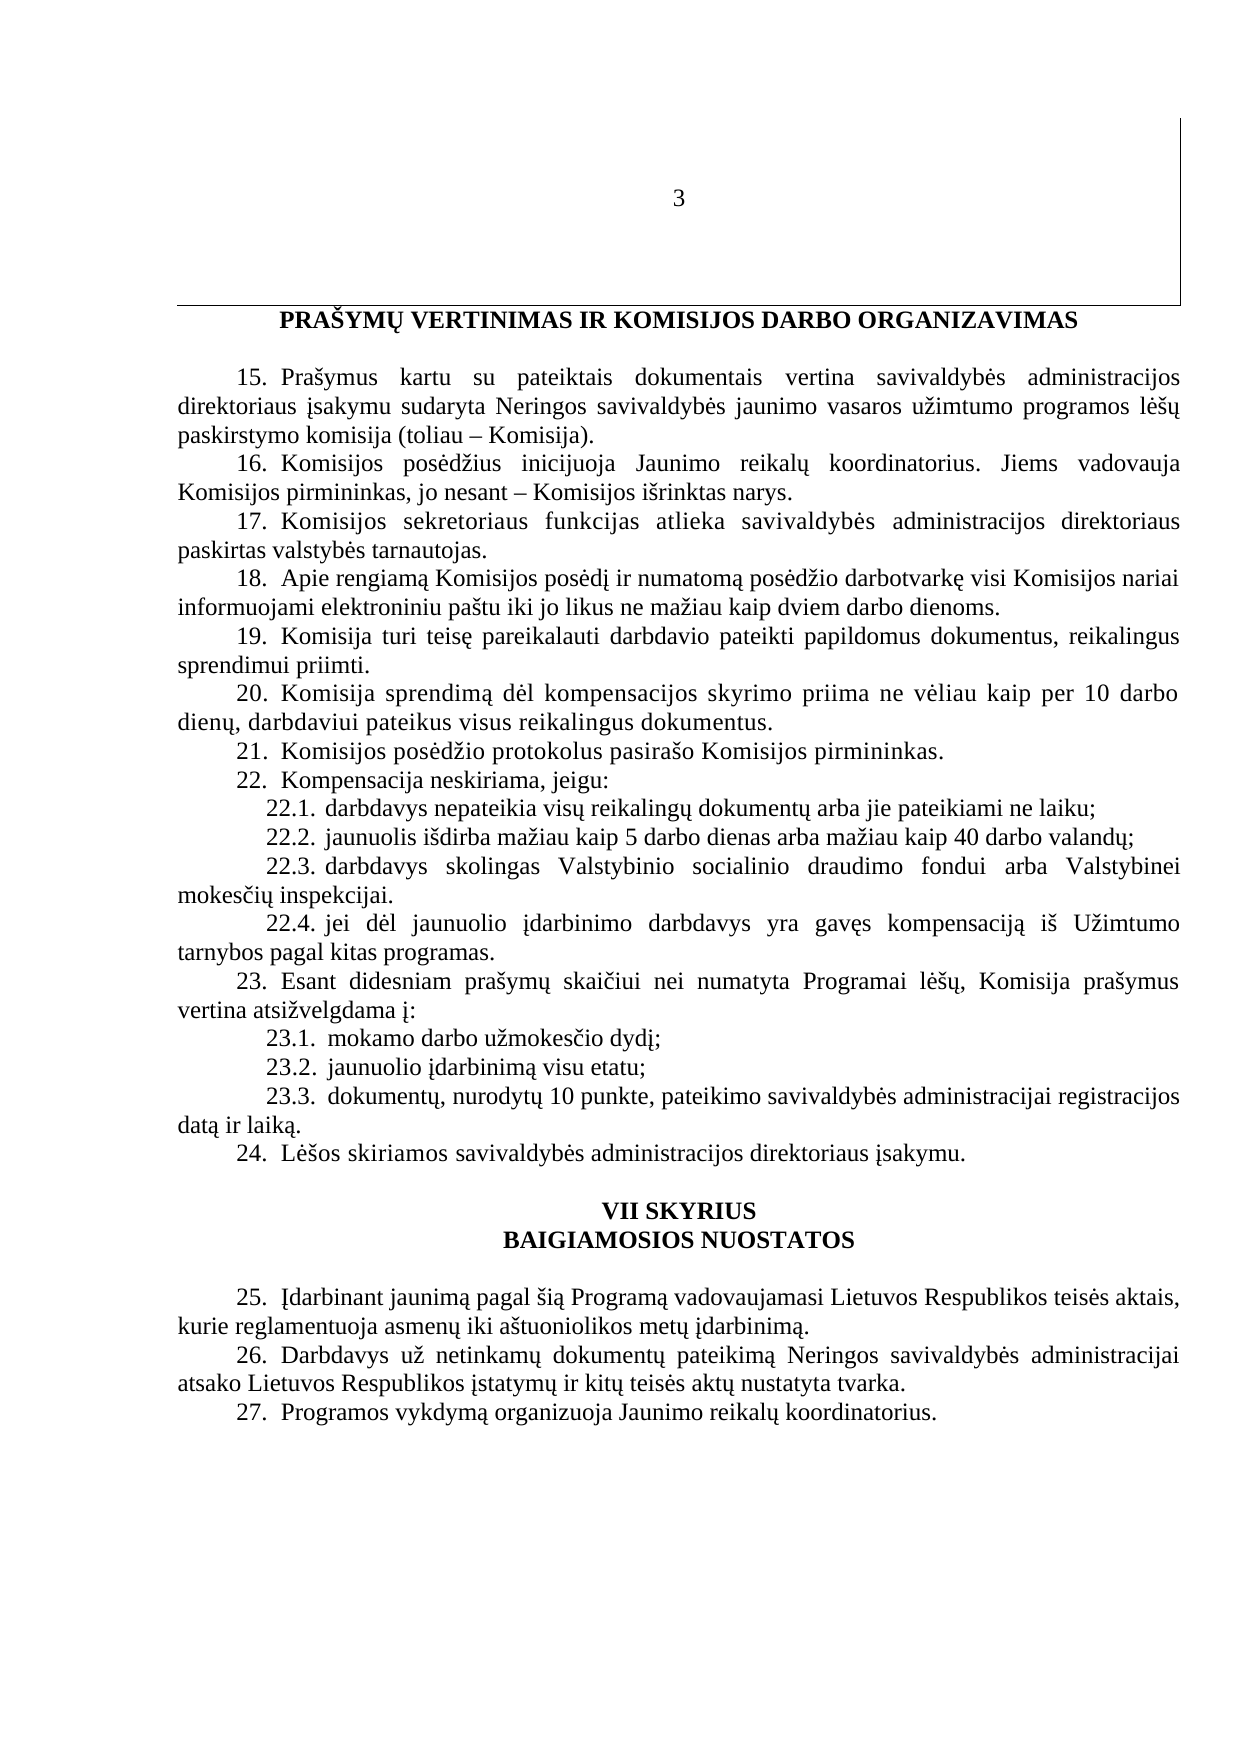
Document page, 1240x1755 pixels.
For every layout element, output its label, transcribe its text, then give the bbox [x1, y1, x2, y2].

text 23. Esant didesniam prašymų skaičiui nei numatyta Programai lėšų, Komisija prašymus vertina atsižvelgdama į: [177, 966, 1181, 1023]
text 22.1. darbdavys nepateikia visų reikalingų dokumentų arba jie pateikiami ne laiku; [177, 793, 1181, 822]
text PRAŠYMŲ VERTINIMAS IR KOMISIJOS DARBO ORGANIZAVIMAS [177, 305, 1181, 333]
text 23.3. dokumentų, nurodytų 10 punkte, pateikimo savivaldybės administracijai registracijos datą ir laiką. [177, 1081, 1181, 1138]
text 24. Lėšos skiriamos savivaldybės administracijos direktoriaus įsakymu. [177, 1138, 1181, 1167]
text 22. Kompensacija neskiriama, jeigu: [177, 765, 1181, 793]
text 15. Prašymus kartu su pateiktais dokumentais vertina savivaldybės administracijos direktoriaus įsakymu sudaryta Neringos savivaldybės jaunimo vasaros užimtumo programos lėšų paskirstymo komisija (toliau – Komisija). [177, 362, 1181, 448]
text 26. Darbdavys už netinkamų dokumentų pateikimą Neringos savivaldybės administracijai atsako Lietuvos Respublikos įstatymų ir kitų teisės aktų nustatyta tvarka. [177, 1340, 1181, 1397]
text BAIGIAMOSIOS NUOSTATOS [177, 1225, 1181, 1253]
text 22.4. jei dėl jaunuolio įdarbinimo darbdavys yra gavęs kompensaciją iš Užimtumo tarnybos pagal kitas programas. [177, 908, 1181, 966]
text 22.3. darbdavys skolingas Valstybinio socialinio draudimo fondui arba Valstybinei mokesčių inspekcijai. [177, 851, 1181, 908]
text 18. Apie rengiamą Komisijos posėdį ir numatomą posėdžio darbotvarkę visi Komisijos nariai informuojami elektroniniu paštu iki jo likus ne mažiau kaip dviem darbo dienoms. [177, 563, 1181, 621]
text 16. Komisijos posėdžius inicijuoja Jaunimo reikalų koordinatorius. Jiems vadovauja Komisijos pirmininkas, jo nesant – Komisijos išrinktas narys. [177, 448, 1181, 506]
text 21. Komisijos posėdžio protokolus pasirašo Komisijos pirmininkas. [177, 736, 1181, 765]
text 17. Komisijos sekretoriaus funkcijas atlieka savivaldybės administracijos direktoriaus paskirtas valstybės tarnautojas. [177, 506, 1181, 563]
text 19. Komisija turi teisę pareikalauti darbdavio pateikti papildomus dokumentus, reikalingus sprendimui priimti. [177, 621, 1181, 678]
text 25. Įdarbinant jaunimą pagal šią Programą vadovaujamasi Lietuvos Respublikos teisės aktais, kurie reglamentuoja asmenų iki aštuoniolikos metų įdarbinimą. [177, 1282, 1181, 1340]
text 23.1. mokamo darbo užmokesčio dydį; [177, 1023, 1181, 1052]
text 22.2. jaunuolis išdirba mažiau kaip 5 darbo dienas arba mažiau kaip 40 darbo valandų; [177, 822, 1181, 851]
text 20. Komisija sprendimą dėl kompensacijos skyrimo priima ne vėliau kaip per 10 darbo dienų, darbdaviui pateikus visus reikalingus dokumentus. [177, 678, 1181, 736]
text 27. Programos vykdymą organizuoja Jaunimo reikalų koordinatorius. [177, 1397, 1181, 1426]
text VII SKYRIUS [177, 1196, 1181, 1225]
text 23.2. jaunuolio įdarbinimą visu etatu; [177, 1052, 1181, 1081]
